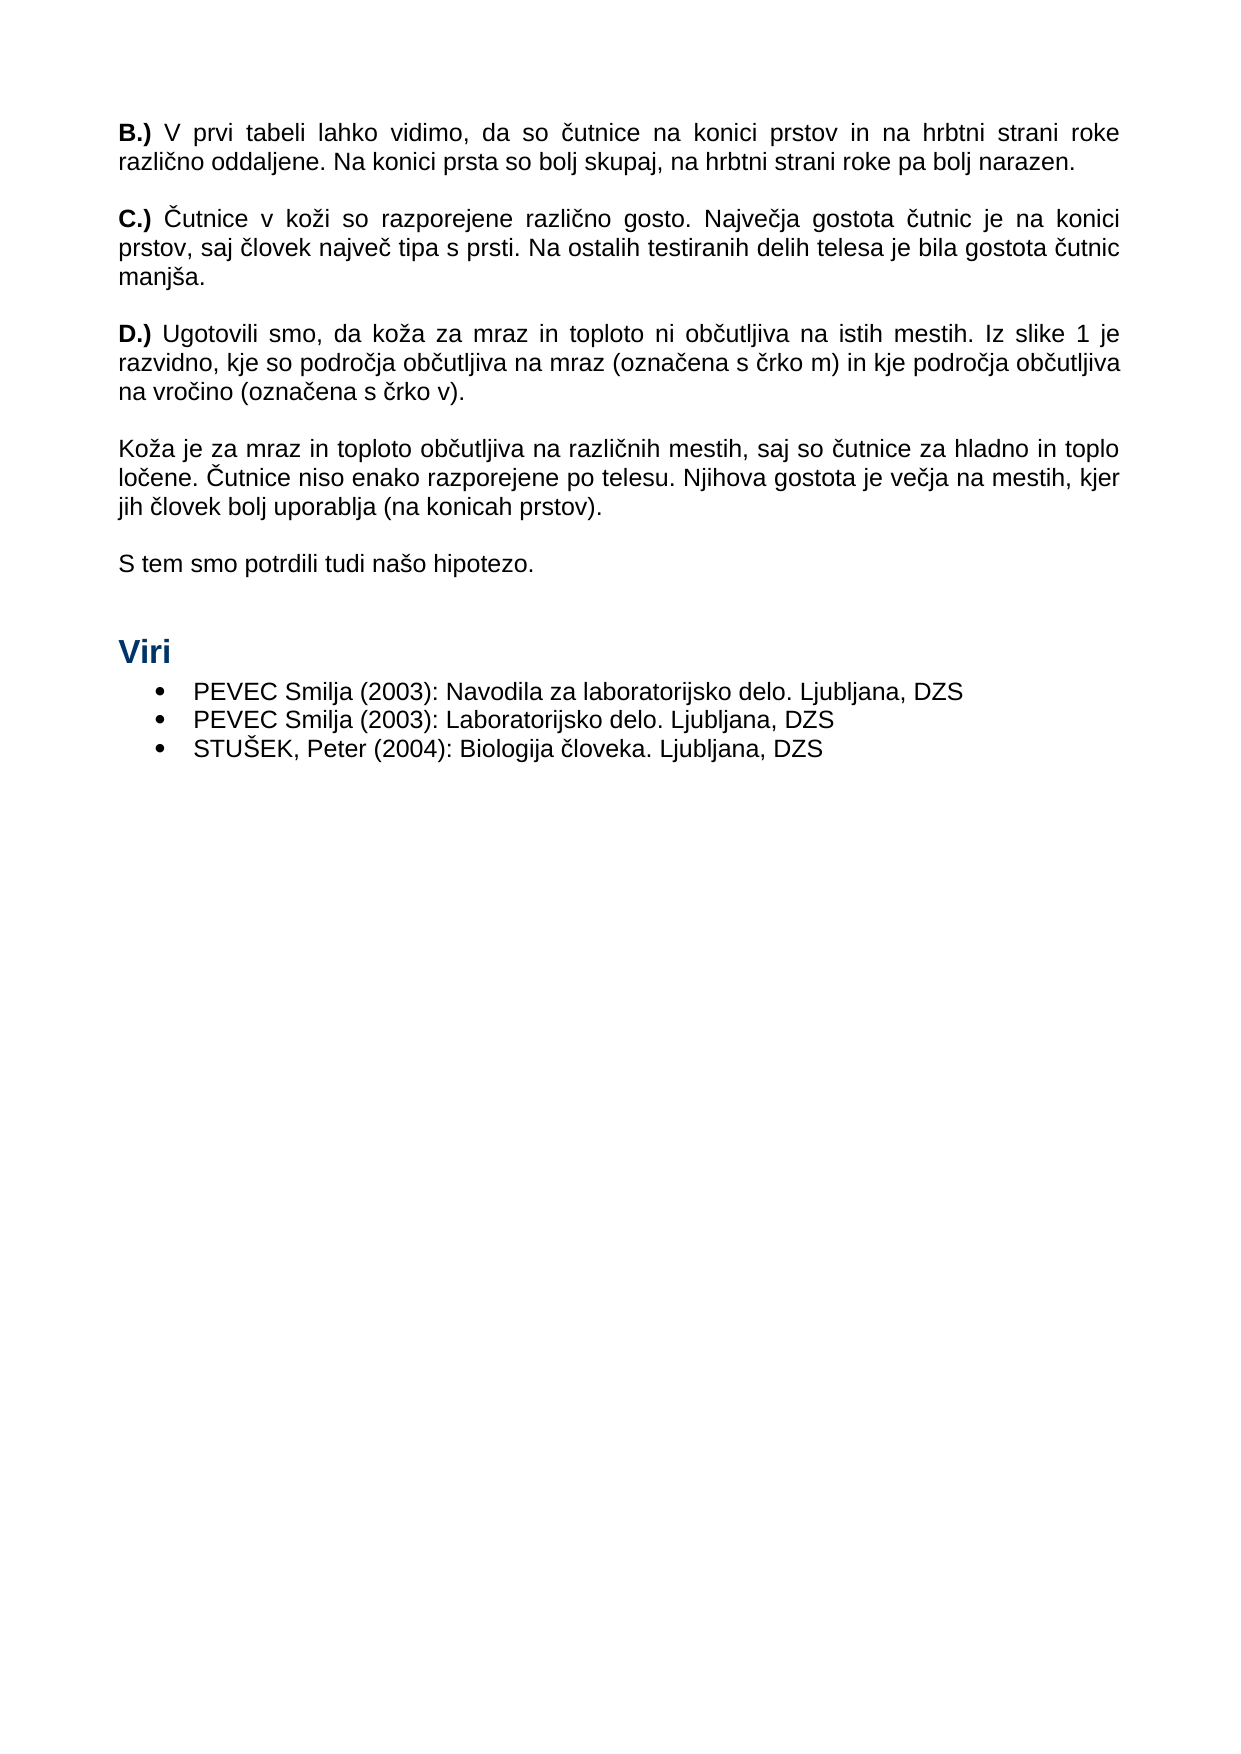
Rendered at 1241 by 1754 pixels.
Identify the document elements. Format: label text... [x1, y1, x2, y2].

text D.) Ugotovili smo, da koža za mraz in toploto ni občutljiva na istih mestih. Iz slike 1 je razvidno, kje so področja občutljiva na mraz (označena s črko m) in kje področja občutljiva na vročino (označena s črko v). [118, 319, 1122, 406]
subtitle Viri [118, 632, 1122, 670]
text S tem smo potrdili tudi našo hipotezo. [118, 549, 1122, 578]
list PEVEC Smilja (2003): Laboratorijsko delo. Ljubljana, DZS [156, 705, 1122, 734]
list PEVEC Smilja (2003): Navodila za laboratorijsko delo. Ljubljana, DZS [156, 677, 1122, 705]
text Koža je za mraz in toploto občutljiva na različnih mestih, saj so čutnice za hladno in toplo ločene. Čutnice niso enako razporejene po telesu. Njihova gostota je večja na mestih, kjer jih človek bolj uporablja (na konicah prstov). [118, 434, 1122, 521]
text C.) Čutnice v koži so razporejene različno gosto. Največja gostota čutnic je na konici prstov, saj človek največ tipa s prsti. Na ostalih testiranih delih telesa je bila gostota čutnic manjša. [118, 204, 1122, 291]
text B.) V prvi tabeli lahko vidimo, da so čutnice na konici prstov in na hrbtni strani roke različno oddaljene. Na konici prsta so bolj skupaj, na hrbtni strani roke pa bolj narazen. [118, 118, 1122, 176]
list STUŠEK, Peter (2004): Biologija človeka. Ljubljana, DZS [156, 734, 1122, 763]
